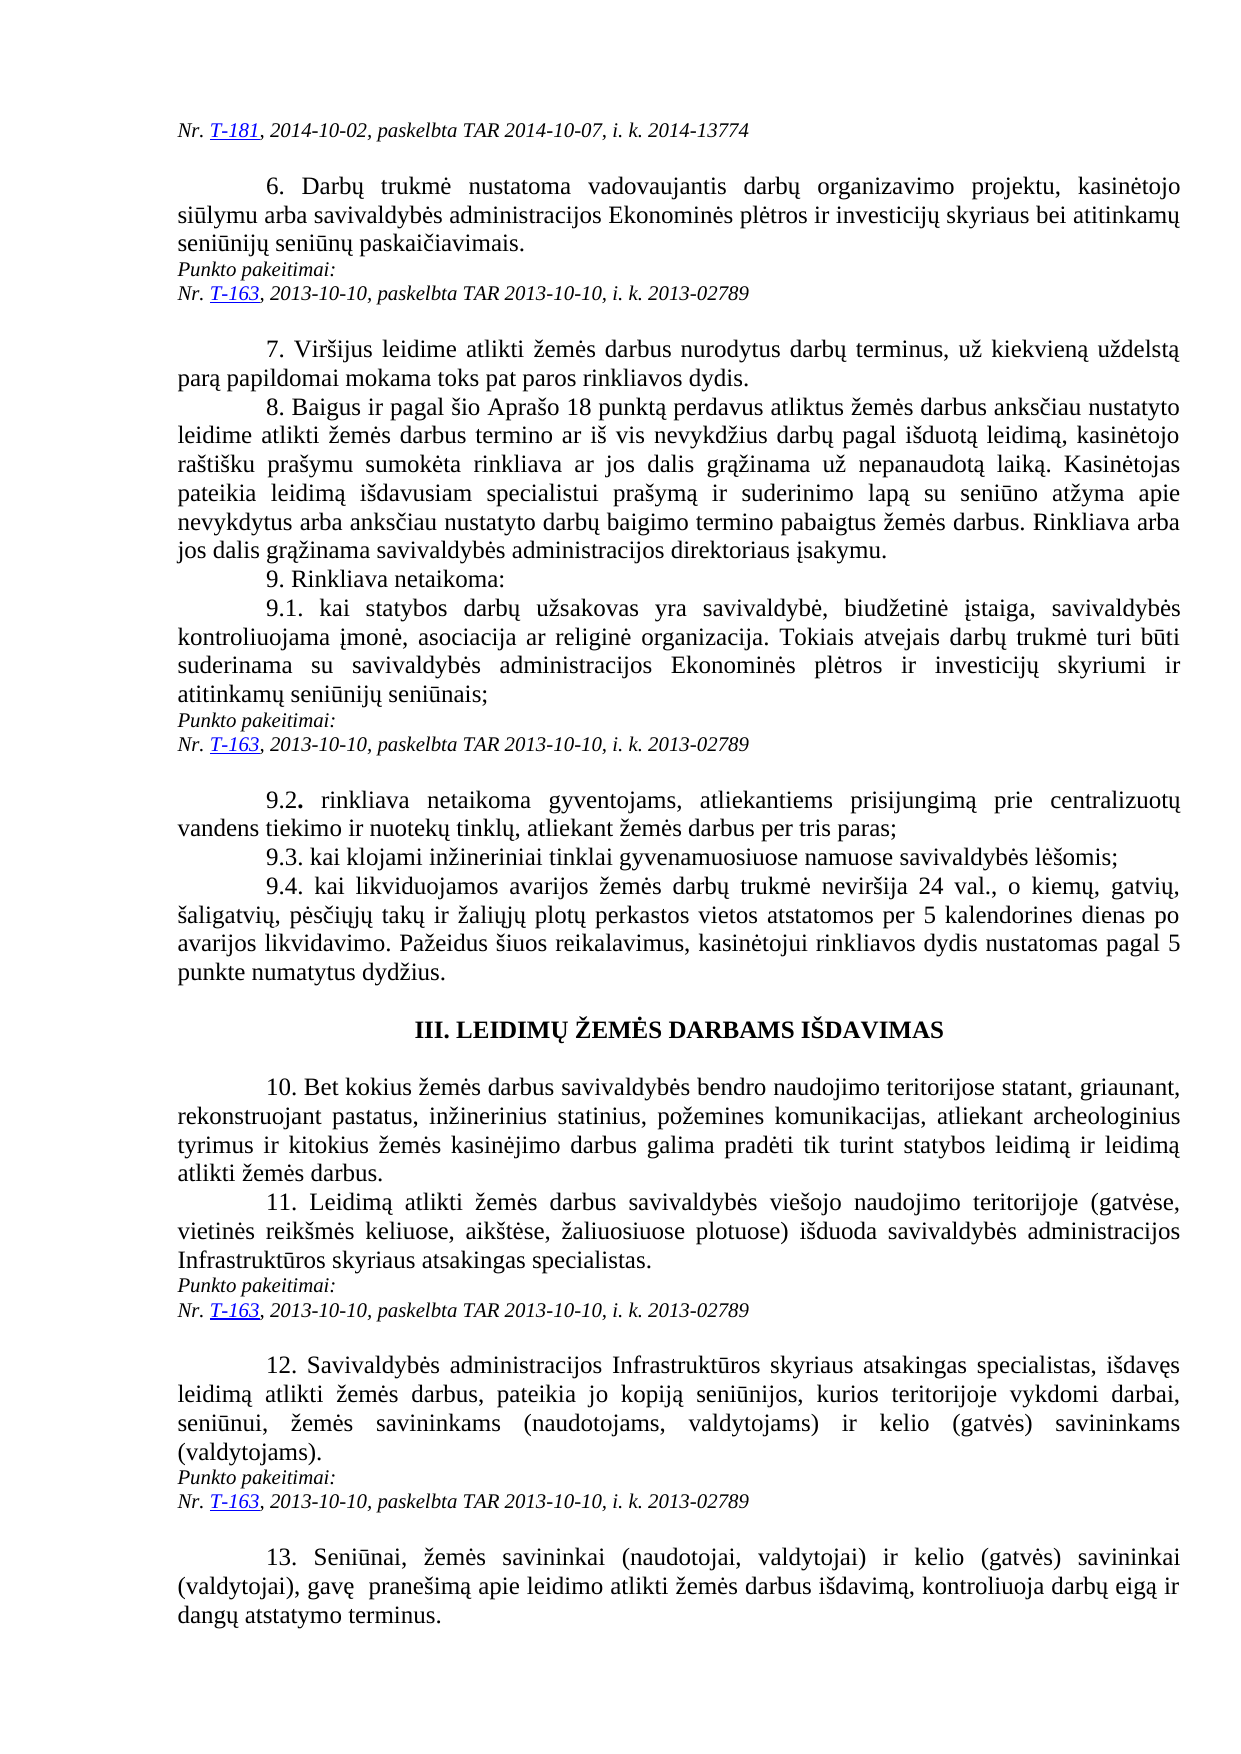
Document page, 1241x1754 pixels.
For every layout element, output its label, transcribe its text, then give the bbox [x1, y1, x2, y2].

text 6. Darbų trukmė nustatoma vadovaujantis darbų organizavimo projektu, kasinėtojo siūlymu arba savivaldybės administracijos Ekonominės plėtros ir investicijų skyriaus bei atitinkamų seniūnijų seniūnų paskaičiavimais. [177, 171, 1181, 257]
text 9.4. kai likviduojamos avarijos žemės darbų trukmė neviršija 24 val., o kiemų, gatvių, šaligatvių, pėsčiųjų takų ir žaliųjų plotų perkastos vietos atstatomos per 5 kalendorines dienas po avarijos likvidavimo. Pažeidus šiuos reikalavimus, kasinėtojui rinkliavos dydis nustatomas pagal 5 punkte numatytus dydžius. [177, 871, 1181, 986]
text 12. Savivaldybės administracijos Infrastruktūros skyriaus atsakingas specialistas, išdavęs leidimą atlikti žemės darbus, pateikia jo kopiją seniūnijos, kurios teritorijoje vykdomi darbai, seniūnui, žemės savininkams (naudotojams, valdytojams) ir kelio (gatvės) savininkams (valdytojams). [177, 1350, 1181, 1465]
text Nr. T-163, 2013-10-10, paskelbta TAR 2013-10-10, i. k. 2013-02789 [177, 1297, 1181, 1322]
text Nr. T-163, 2013-10-10, paskelbta TAR 2013-10-10, i. k. 2013-02789 [177, 1489, 1181, 1513]
text Nr. T-181, 2014-10-02, paskelbta TAR 2014-10-07, i. k. 2014-13774 [177, 118, 1181, 142]
text 9.3. kai klojami inžineriniai tinklai gyvenamuosiuose namuose savivaldybės lėšomis; [177, 842, 1181, 871]
text Punkto pakeitimai: [177, 1465, 1181, 1489]
text Nr. T-163, 2013-10-10, paskelbta TAR 2013-10-10, i. k. 2013-02789 [177, 732, 1181, 756]
text 9.1. kai statybos darbų užsakovas yra savivaldybė, biudžetinė įstaiga, savivaldybės kontroliuojama įmonė, asociacija ar religinė organizacija. Tokiais atvejais darbų trukmė turi būti suderinama su savivaldybės administracijos Ekonominės plėtros ir investicijų skyriumi ir atitinkamų seniūnijų seniūnais; [177, 593, 1181, 708]
text Nr. T-163, 2013-10-10, paskelbta TAR 2013-10-10, i. k. 2013-02789 [177, 281, 1181, 305]
text Punkto pakeitimai: [177, 708, 1181, 732]
text Punkto pakeitimai: [177, 1273, 1181, 1297]
text 13. Seniūnai, žemės savininkai (naudotojai, valdytojai) ir kelio (gatvės) savininkai (valdytojai), gavę pranešimą apie leidimo atlikti žemės darbus išdavimą, kontroliuoja darbų eigą ir dangų atstatymo terminus. [177, 1542, 1181, 1628]
text 10. Bet kokius žemės darbus savivaldybės bendro naudojimo teritorijose statant, griaunant, rekonstruojant pastatus, inžinerinius statinius, požemines komunikacijas, atliekant archeologinius tyrimus ir kitokius žemės kasinėjimo darbus galima pradėti tik turint statybos leidimą ir leidimą atlikti žemės darbus. [177, 1072, 1181, 1187]
text 8. Baigus ir pagal šio Aprašo 18 punktą perdavus atliktus žemės darbus anksčiau nustatyto leidime atlikti žemės darbus termino ar iš vis nevykdžius darbų pagal išduotą leidimą, kasinėtojo raštišku prašymu sumokėta rinkliava ar jos dalis grąžinama už nepanaudotą laiką. Kasinėtojas pateikia leidimą išdavusiam specialistui prašymą ir suderinimo lapą su seniūno atžyma apie nevykdytus arba anksčiau nustatyto darbų baigimo termino pabaigtus žemės darbus. Rinkliava arba jos dalis grąžinama savivaldybės administracijos direktoriaus įsakymu. [177, 392, 1181, 564]
text 9. Rinkliava netaikoma: [177, 564, 1181, 593]
text 7. Viršijus leidime atlikti žemės darbus nurodytus darbų terminus, už kiekvieną uždelstą parą papildomai mokama toks pat paros rinkliavos dydis. [177, 334, 1181, 392]
text III. LEIDIMŲ ŽEMĖS DARBAMS IŠDAVIMAS [177, 1015, 1181, 1043]
text 11. Leidimą atlikti žemės darbus savivaldybės viešojo naudojimo teritorijoje (gatvėse, vietinės reikšmės keliuose, aikštėse, žaliuosiuose plotuose) išduoda savivaldybės administracijos Infrastruktūros skyriaus atsakingas specialistas. [177, 1187, 1181, 1273]
text 9.2. rinkliava netaikoma gyventojams, atliekantiems prisijungimą prie centralizuotų vandens tiekimo ir nuotekų tinklų, atliekant žemės darbus per tris paras; [177, 785, 1181, 842]
text Punkto pakeitimai: [177, 257, 1181, 281]
